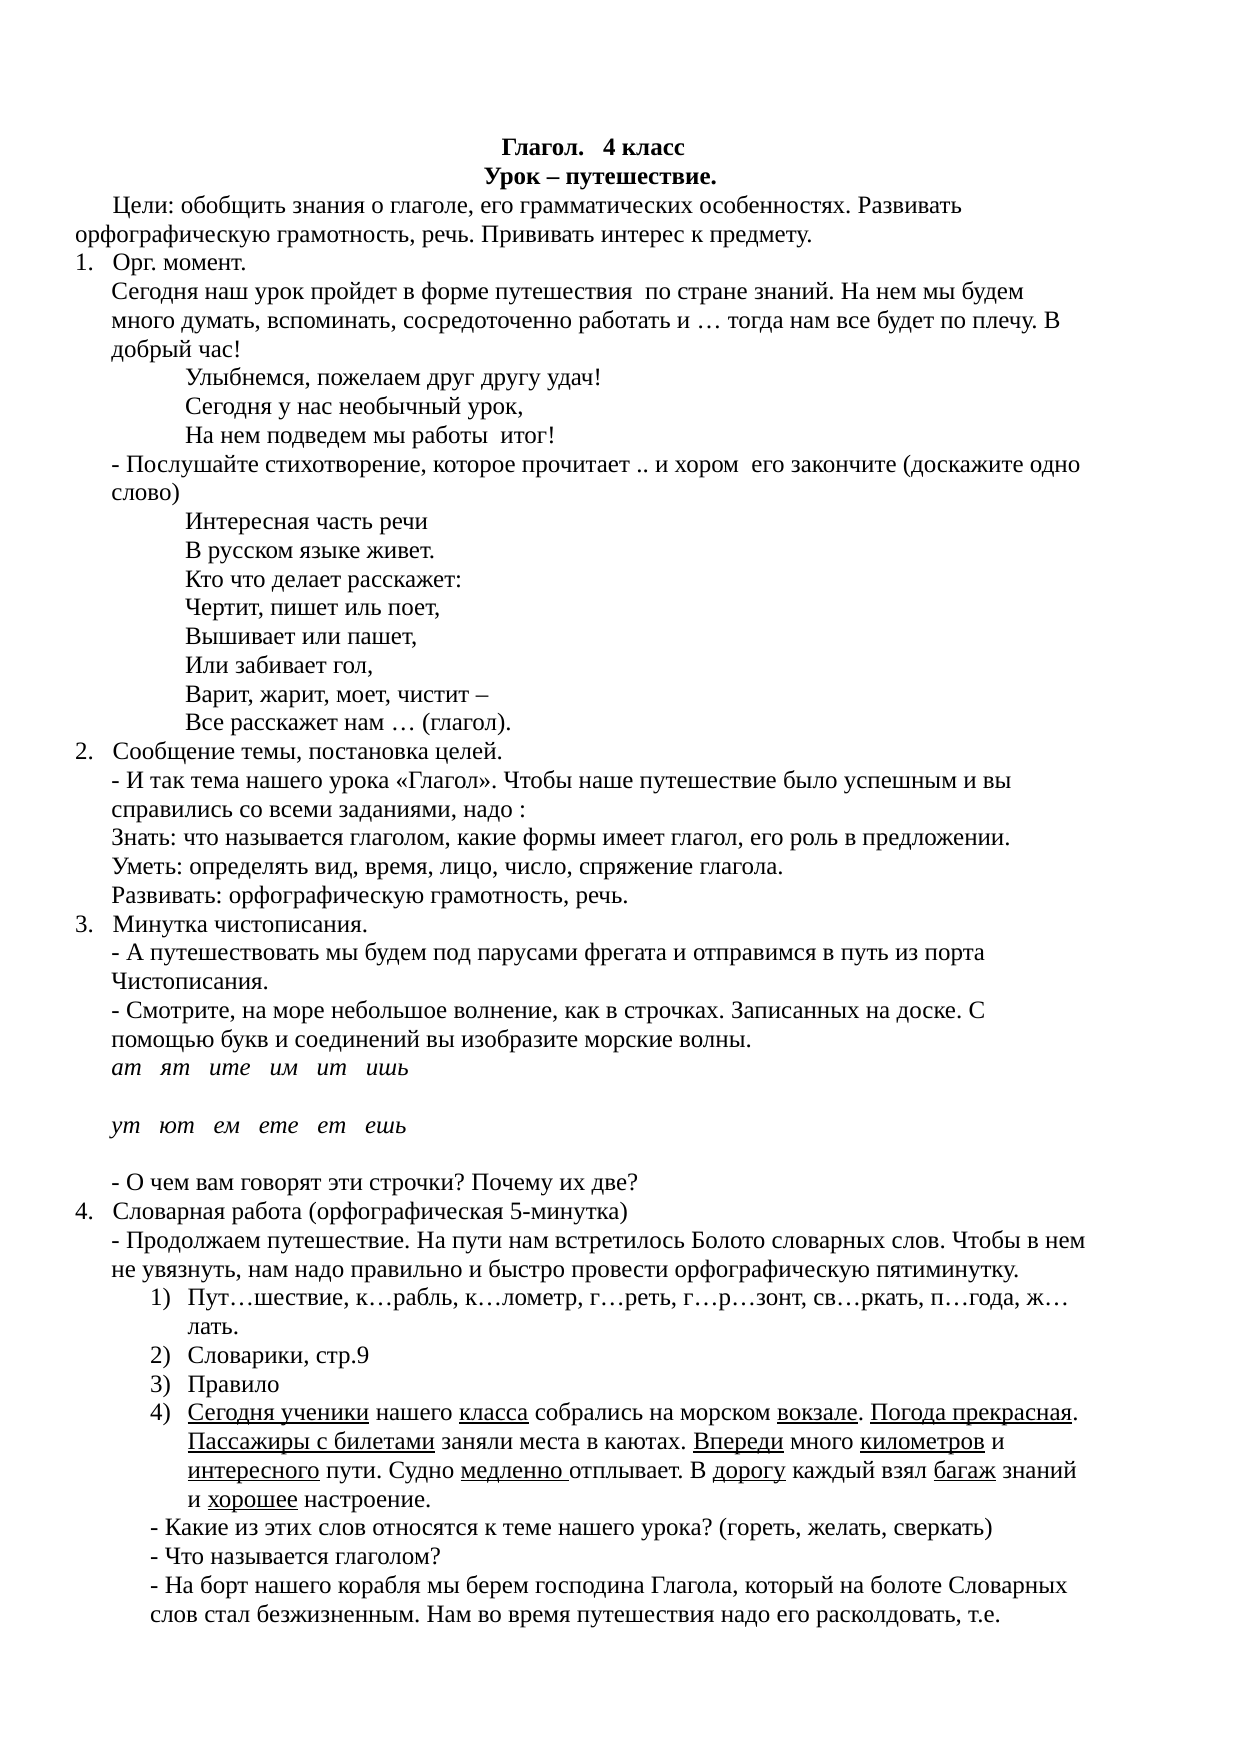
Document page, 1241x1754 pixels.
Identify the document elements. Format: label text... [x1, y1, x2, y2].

text Развивать: орфографическую грамотность, речь. [111, 880, 1087, 909]
text На нем подведем мы работы итог! [111, 420, 1087, 449]
text Уметь: определять вид, время, лицо, число, спряжение глагола. [111, 851, 1087, 880]
list Пут…шествие, к…рабль, к…лометр, г…реть, г…р…зонт, св…ркать, п…года, ж…лать. [150, 1282, 1087, 1340]
text - Послушайте стихотворение, которое прочитает .. и хором его закончите (доскажите одно слово) [111, 449, 1087, 506]
text Глагол. 4 класс [37, 132, 1087, 161]
text слов стал безжизненным. Нам во время путешествия надо его расколдовать, т.е. [150, 1599, 1087, 1627]
text Цели: обобщить знания о глаголе, его грамматических особенностях. Развивать орфографическую грамотность, речь. Прививать интерес к предмету. [75, 190, 1087, 247]
text - И так тема нашего урока «Глагол». Чтобы наше путешествие было успешным и вы справились со всеми заданиями, надо : [111, 765, 1087, 822]
text Кто что делает расскажет: [111, 564, 1087, 592]
text - А путешествовать мы будем под парусами фрегата и отправимся в путь из порта Чистописания. [111, 937, 1087, 995]
text - О чем вам говорят эти строчки? Почему их две? [111, 1167, 1087, 1196]
list Сообщение темы, постановка целей. [75, 736, 1087, 765]
text В русском языке живет. [111, 535, 1087, 564]
list Минутка чистописания. [75, 909, 1087, 937]
list Правило [150, 1369, 1087, 1397]
text Все расскажет нам … (глагол). [111, 707, 1087, 736]
list Сегодня ученики нашего класса собрались на морском вокзале. Погода прекрасная. Пассажиры с билетами заняли места в каютах. Впереди много километров и интересного пути. Судно медленно отплывает. В дорогу каждый взял багаж знаний и хорошее настроение. [150, 1397, 1087, 1512]
text Чертит, пишет иль поет, [111, 592, 1087, 621]
text Урок – путешествие. [75, 161, 1087, 190]
text Вышивает или пашет, [111, 621, 1087, 650]
text - Продолжаем путешествие. На пути нам встретилось Болото словарных слов. Чтобы в нем не увязнуть, нам надо правильно и быстро провести орфографическую пятиминутку. [111, 1225, 1087, 1282]
text - Смотрите, на море небольшое волнение, как в строчках. Записанных на доске. С помощью букв и соединений вы изобразите морские волны. [111, 995, 1087, 1052]
text Варит, жарит, моет, чистит – [111, 679, 1087, 707]
text - Какие из этих слов относятся к теме нашего урока? (гореть, желать, сверкать) [150, 1512, 1087, 1541]
text - На борт нашего корабля мы берем господина Глагола, который на болоте Словарных [150, 1570, 1087, 1599]
list Словарики, стр.9 [150, 1340, 1087, 1369]
list Словарная работа (орфографическая 5-минутка) [75, 1196, 1087, 1225]
text - Что называется глаголом? [150, 1541, 1087, 1570]
text ат ят ите им ит ишь [37, 1052, 1087, 1081]
text Сегодня у нас необычный урок, [111, 391, 1087, 420]
text Сегодня наш урок пройдет в форме путешествия по стране знаний. На нем мы будем много думать, вспоминать, сосредоточенно работать и … тогда нам все будет по плечу. В добрый час! [111, 276, 1087, 362]
list Орг. момент. [75, 247, 1087, 276]
text ут ют ем ете ет ешь [111, 1110, 1087, 1139]
text Или забивает гол, [111, 650, 1087, 679]
text Улыбнемся, пожелаем друг другу удач! [111, 362, 1087, 391]
text Знать: что называется глаголом, какие формы имеет глагол, его роль в предложении. [111, 822, 1087, 851]
text Интересная часть речи [111, 506, 1087, 535]
